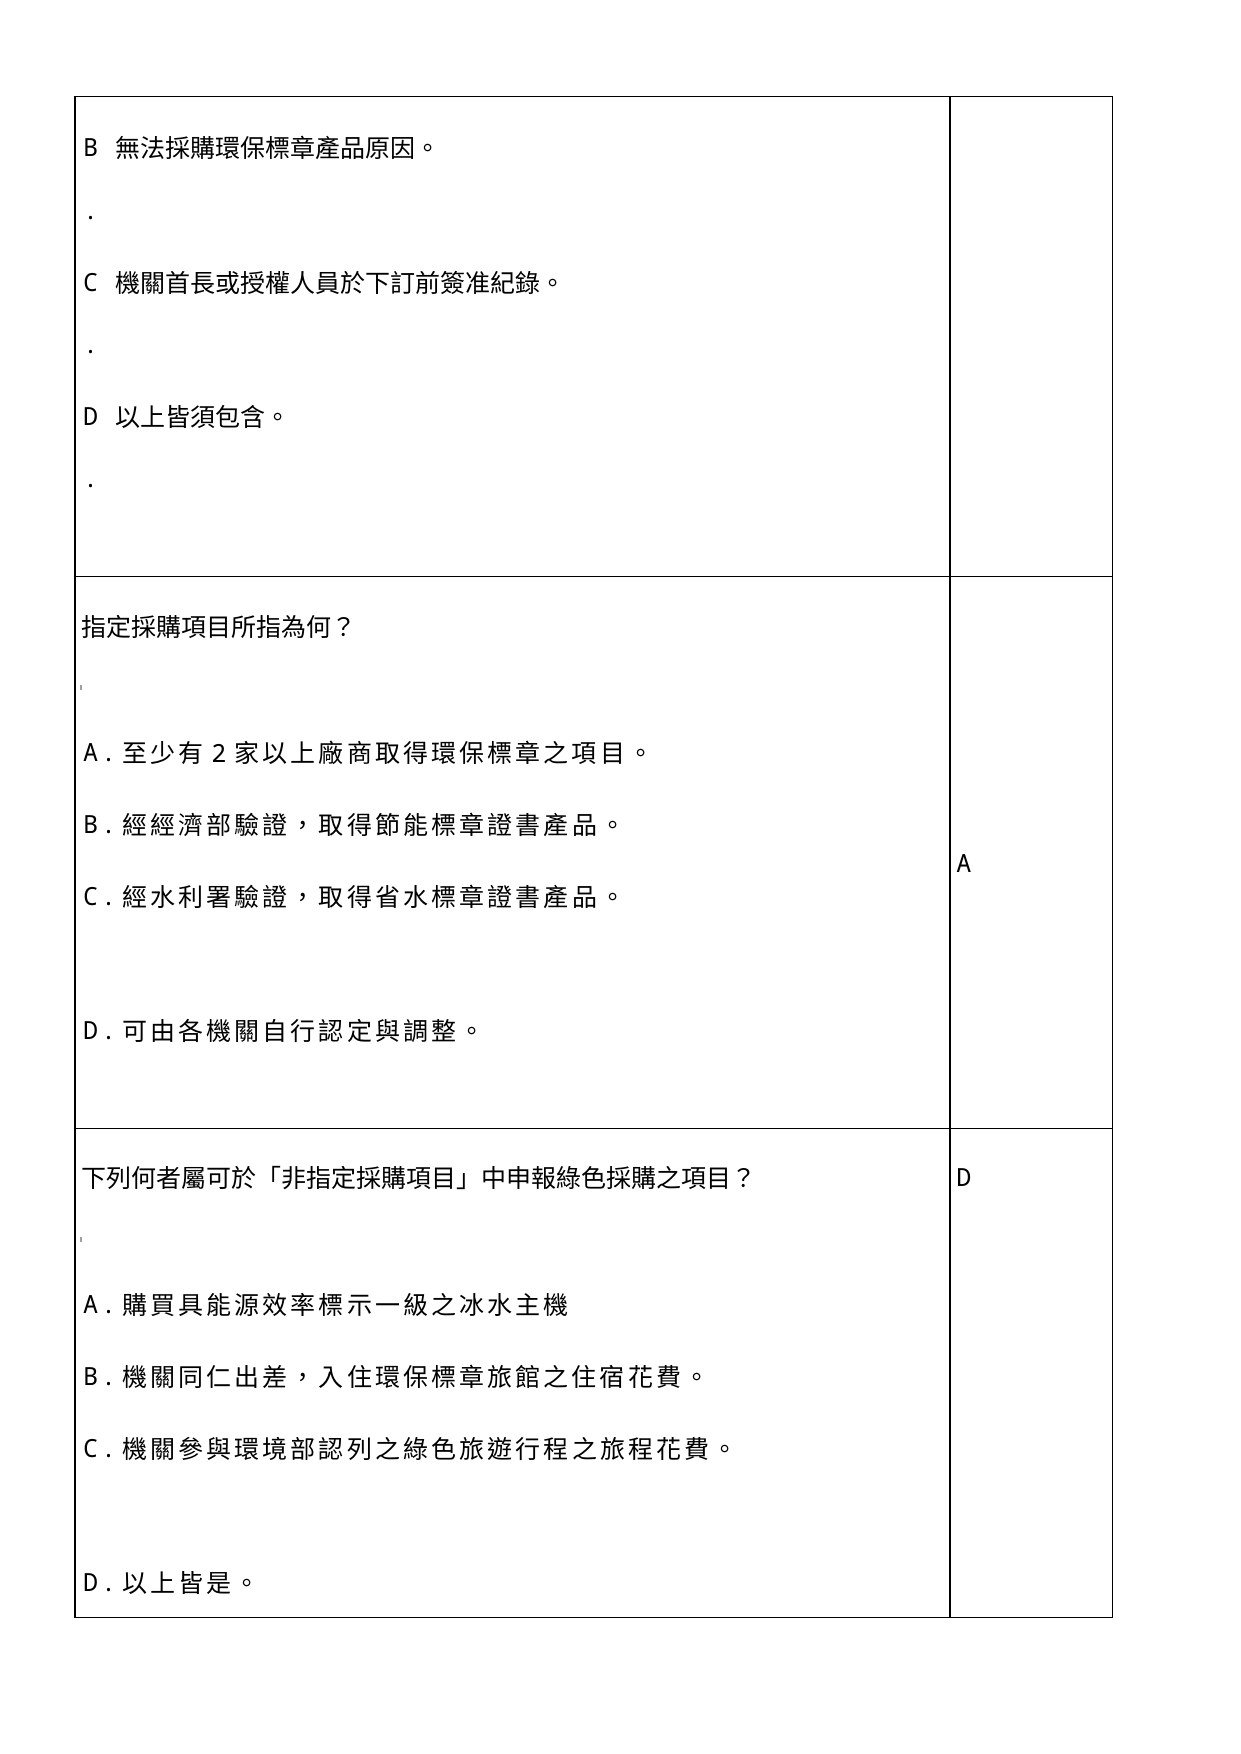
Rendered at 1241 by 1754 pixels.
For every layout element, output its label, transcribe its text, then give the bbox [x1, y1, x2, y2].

table_cell B. [81, 1332, 120, 1404]
table_cell C. [81, 1404, 120, 1538]
table_cell D. [81, 373, 114, 507]
table_cell 下列何者屬可於「非指定採購項目」中申報綠色採購之項目？ [76, 1129, 949, 1617]
table_cell 經經濟部驗證，取得節能標章證書產品。 [120, 781, 722, 852]
table_cell 可由各機關自行認定與調整。 [120, 987, 722, 1059]
table_cell D. [81, 987, 120, 1059]
table_cell A [951, 577, 1112, 1127]
table_cell D [951, 1129, 1112, 1617]
table_cell [76, 97, 949, 576]
table_cell B. [81, 104, 114, 238]
table_cell B. [81, 781, 120, 852]
table_cell 以上皆是。 [120, 1539, 816, 1610]
table_cell C. [81, 238, 114, 372]
table_cell [951, 97, 1112, 576]
table_header A. [81, 1260, 120, 1332]
table_cell 機關同仁出差，入住環保標章旅館之住宿花費。 [120, 1332, 816, 1404]
table_cell 經水利署驗證，取得省水標章證書產品。 [120, 853, 722, 987]
table_cell 以上皆須包含。 [114, 373, 572, 507]
table_cell C. [81, 853, 120, 987]
table_cell 無法採購環保標章產品原因。 [114, 104, 572, 238]
table_header 至少有2家以上廠商取得環保標章之項目。 [120, 709, 722, 781]
table_cell 機關參與環境部認列之綠色旅遊行程之旅程花費。 [120, 1404, 816, 1538]
table_cell 指定採購項目所指為何？ [76, 577, 949, 1127]
table_cell D. [81, 1539, 120, 1610]
table_header 購買具能源效率標示一級之冰水主機 [120, 1260, 816, 1332]
table_header A. [81, 709, 120, 781]
table_cell 機關首長或授權人員於下訂前簽准紀錄。 [114, 238, 572, 372]
